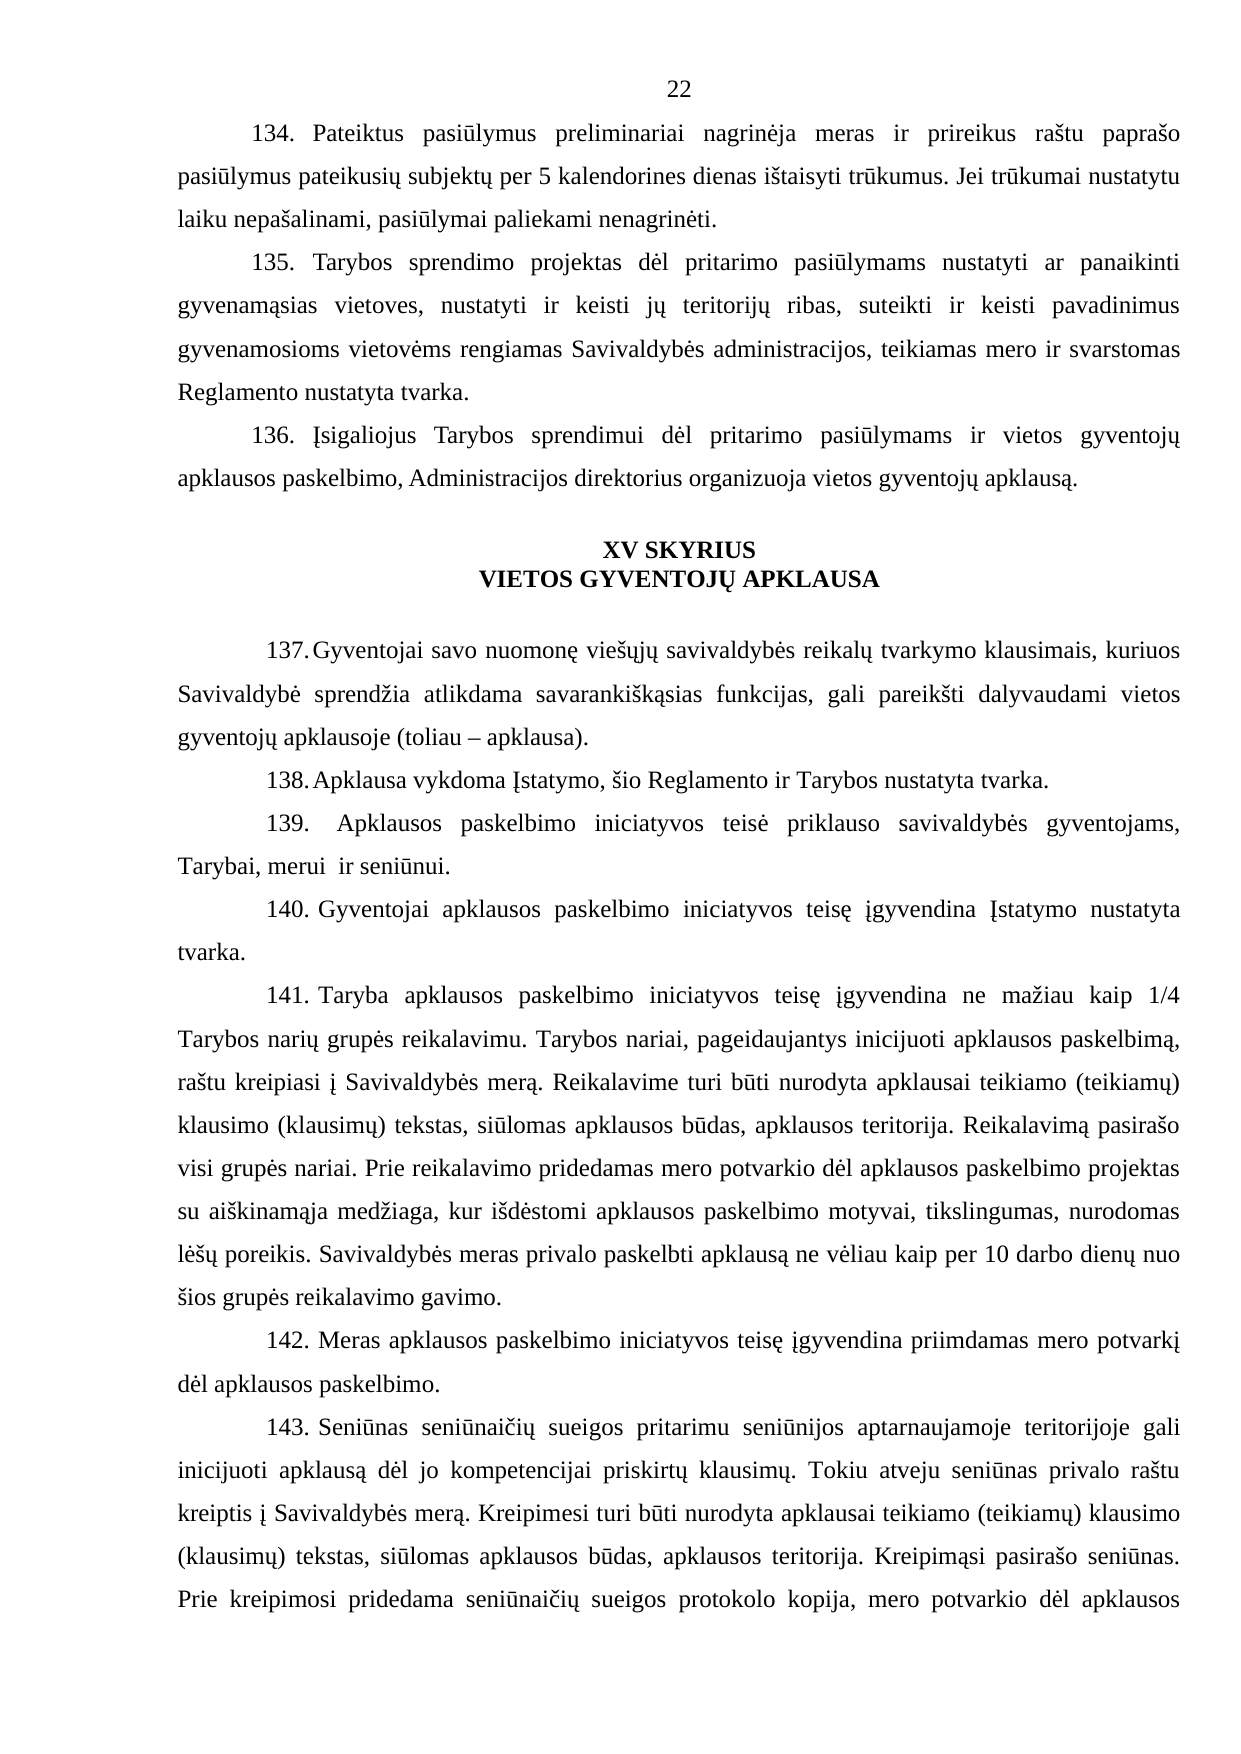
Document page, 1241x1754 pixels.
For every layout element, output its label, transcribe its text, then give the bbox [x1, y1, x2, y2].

text 140. Gyventojai apklausos paskelbimo iniciatyvos teisę įgyvendina Įstatymo nustatyta tvarka. [177, 894, 1181, 966]
text 138. Apklausa vykdoma Įstatymo, šio Reglamento ir Tarybos nustatyta tvarka. [177, 765, 1181, 794]
text VIETOS GYVENTOJŲ APKLAUSA [177, 564, 1181, 592]
text 142. Meras apklausos paskelbimo iniciatyvos teisę įgyvendina priimdamas mero potvarkį dėl apklausos paskelbimo. [177, 1326, 1181, 1397]
text 134. Pateiktus pasiūlymus preliminariai nagrinėja meras ir prireikus raštu paprašo pasiūlymus pateikusių subjektų per 5 kalendorines dienas ištaisyti trūkumus. Jei trūkumai nustatytu laiku nepašalinami, pasiūlymai paliekami nenagrinėti. [177, 118, 1181, 233]
text 135. Tarybos sprendimo projektas dėl pritarimo pasiūlymams nustatyti ar panaikinti gyvenamąsias vietoves, nustatyti ir keisti jų teritorijų ribas, suteikti ir keisti pavadinimus gyvenamosioms vietovėms rengiamas Savivaldybės administracijos, teikiamas mero ir svarstomas Reglamento nustatyta tvarka. [177, 247, 1181, 406]
text XV SKYRIUS [177, 535, 1181, 564]
text 143. Seniūnas seniūnaičių sueigos pritarimu seniūnijos aptarnaujamoje teritorijoje gali inicijuoti apklausą dėl jo kompetencijai priskirtų klausimų. Tokiu atveju seniūnas privalo raštu kreiptis į Savivaldybės merą. Kreipimesi turi būti nurodyta apklausai teikiamo (teikiamų) klausimo (klausimų) tekstas, siūlomas apklausos būdas, apklausos teritorija. Kreipimąsi pasirašo seniūnas. Prie kreipimosi pridedama seniūnaičių sueigos protokolo kopija, mero potvarkio dėl apklausos [177, 1412, 1181, 1613]
text 139. Apklausos paskelbimo iniciatyvos teisė priklauso savivaldybės gyventojams, Tarybai, merui ir seniūnui. [177, 808, 1181, 880]
text 136. Įsigaliojus Tarybos sprendimui dėl pritarimo pasiūlymams ir vietos gyventojų apklausos paskelbimo, Administracijos direktorius organizuoja vietos gyventojų apklausą. [177, 420, 1181, 492]
text 137. Gyventojai savo nuomonę viešųjų savivaldybės reikalų tvarkymo klausimais, kuriuos Savivaldybė sprendžia atlikdama savarankiškąsias funkcijas, gali pareikšti dalyvaudami vietos gyventojų apklausoje (toliau – apklausa). [177, 636, 1181, 751]
text 141. Taryba apklausos paskelbimo iniciatyvos teisę įgyvendina ne mažiau kaip 1/4 Tarybos narių grupės reikalavimu. Tarybos nariai, pageidaujantys inicijuoti apklausos paskelbimą, raštu kreipiasi į Savivaldybės merą. Reikalavime turi būti nurodyta apklausai teikiamo (teikiamų) klausimo (klausimų) tekstas, siūlomas apklausos būdas, apklausos teritorija. Reikalavimą pasirašo visi grupės nariai. Prie reikalavimo pridedamas mero potvarkio dėl apklausos paskelbimo projektas su aiškinamąja medžiaga, kur išdėstomi apklausos paskelbimo motyvai, tikslingumas, nurodomas lėšų poreikis. Savivaldybės meras privalo paskelbti apklausą ne vėliau kaip per 10 darbo dienų nuo šios grupės reikalavimo gavimo. [177, 981, 1181, 1311]
